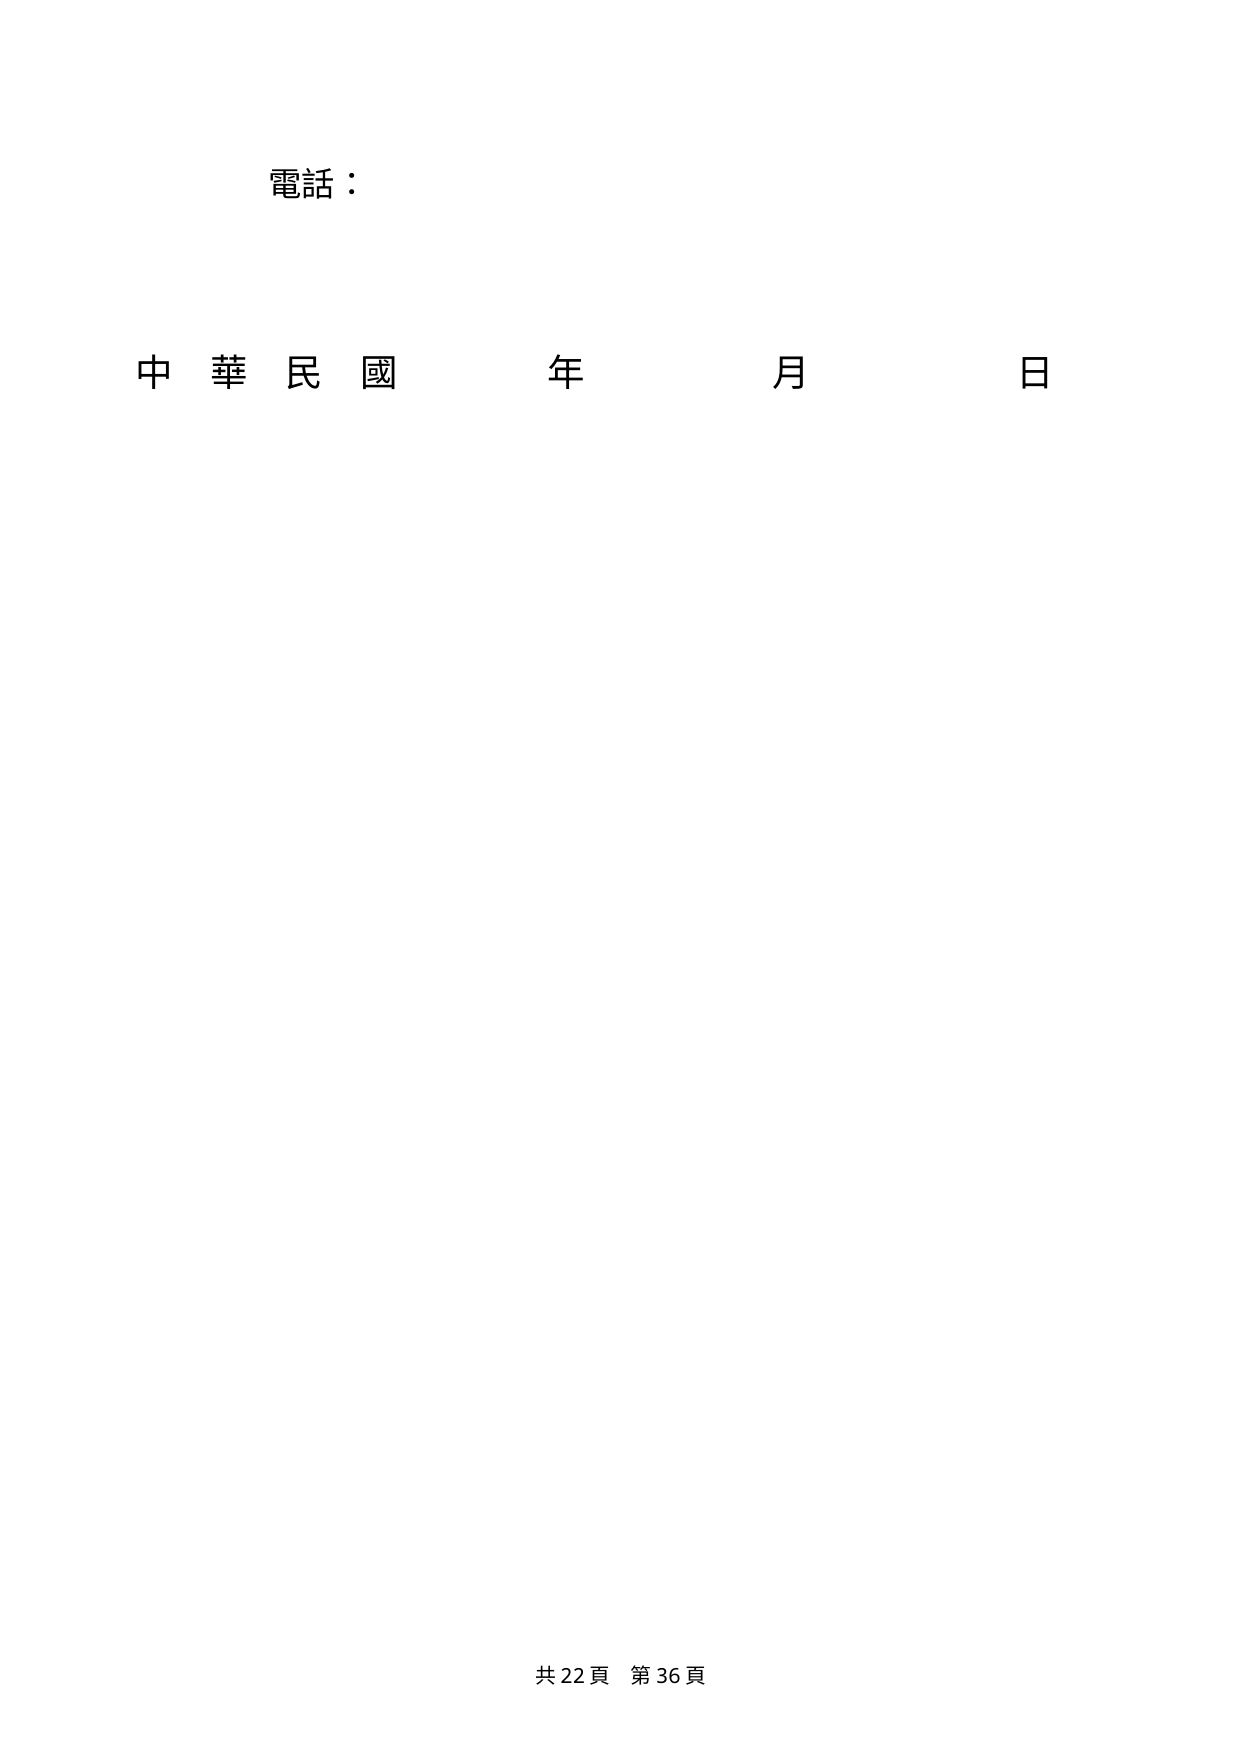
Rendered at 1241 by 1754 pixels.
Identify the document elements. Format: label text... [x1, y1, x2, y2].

text 中 華 民 國 年 月 日 [118, 328, 1122, 391]
text 電話： [118, 141, 1122, 203]
